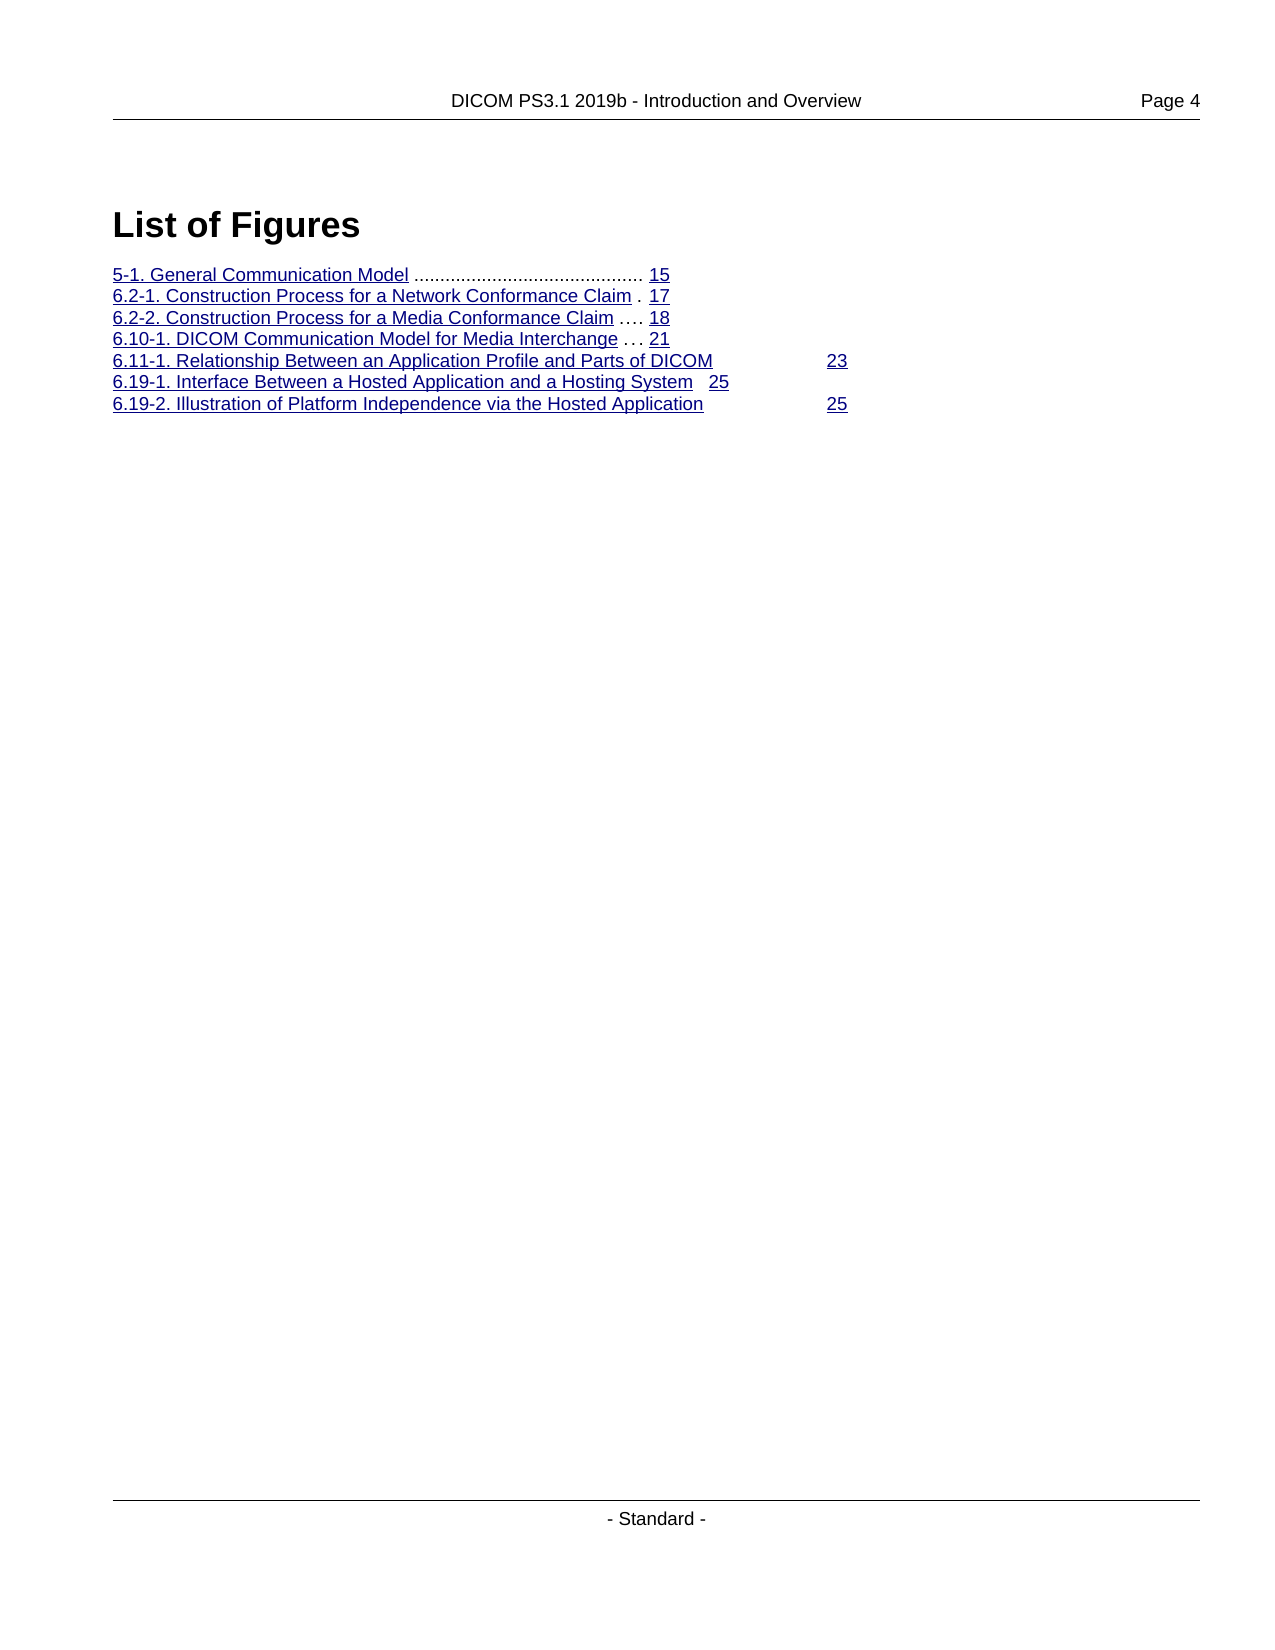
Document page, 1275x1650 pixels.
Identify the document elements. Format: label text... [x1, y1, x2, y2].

text 6.11-1. Relationship Between an Application Profile and Parts of DICOM 0 [112, 349, 1175, 371]
text 6.2-2. Construction Process for a Media Conformance Claim 0 [112, 306, 1175, 328]
text 6.19-1. Interface Between a Hosted Application and a Hosting System 0 [112, 371, 1175, 393]
text 5-1. General Communication Model 0 [112, 263, 1175, 285]
text 6.10-1. DICOM Communication Model for Media Interchange 0 [112, 328, 1175, 349]
text 6.19-2. Illustration of Platform Independence via the Hosted Application 0 [112, 393, 1175, 414]
text List of Figures [112, 204, 1200, 245]
text 6.2-1. Construction Process for a Network Conformance Claim 0 [112, 285, 1175, 306]
